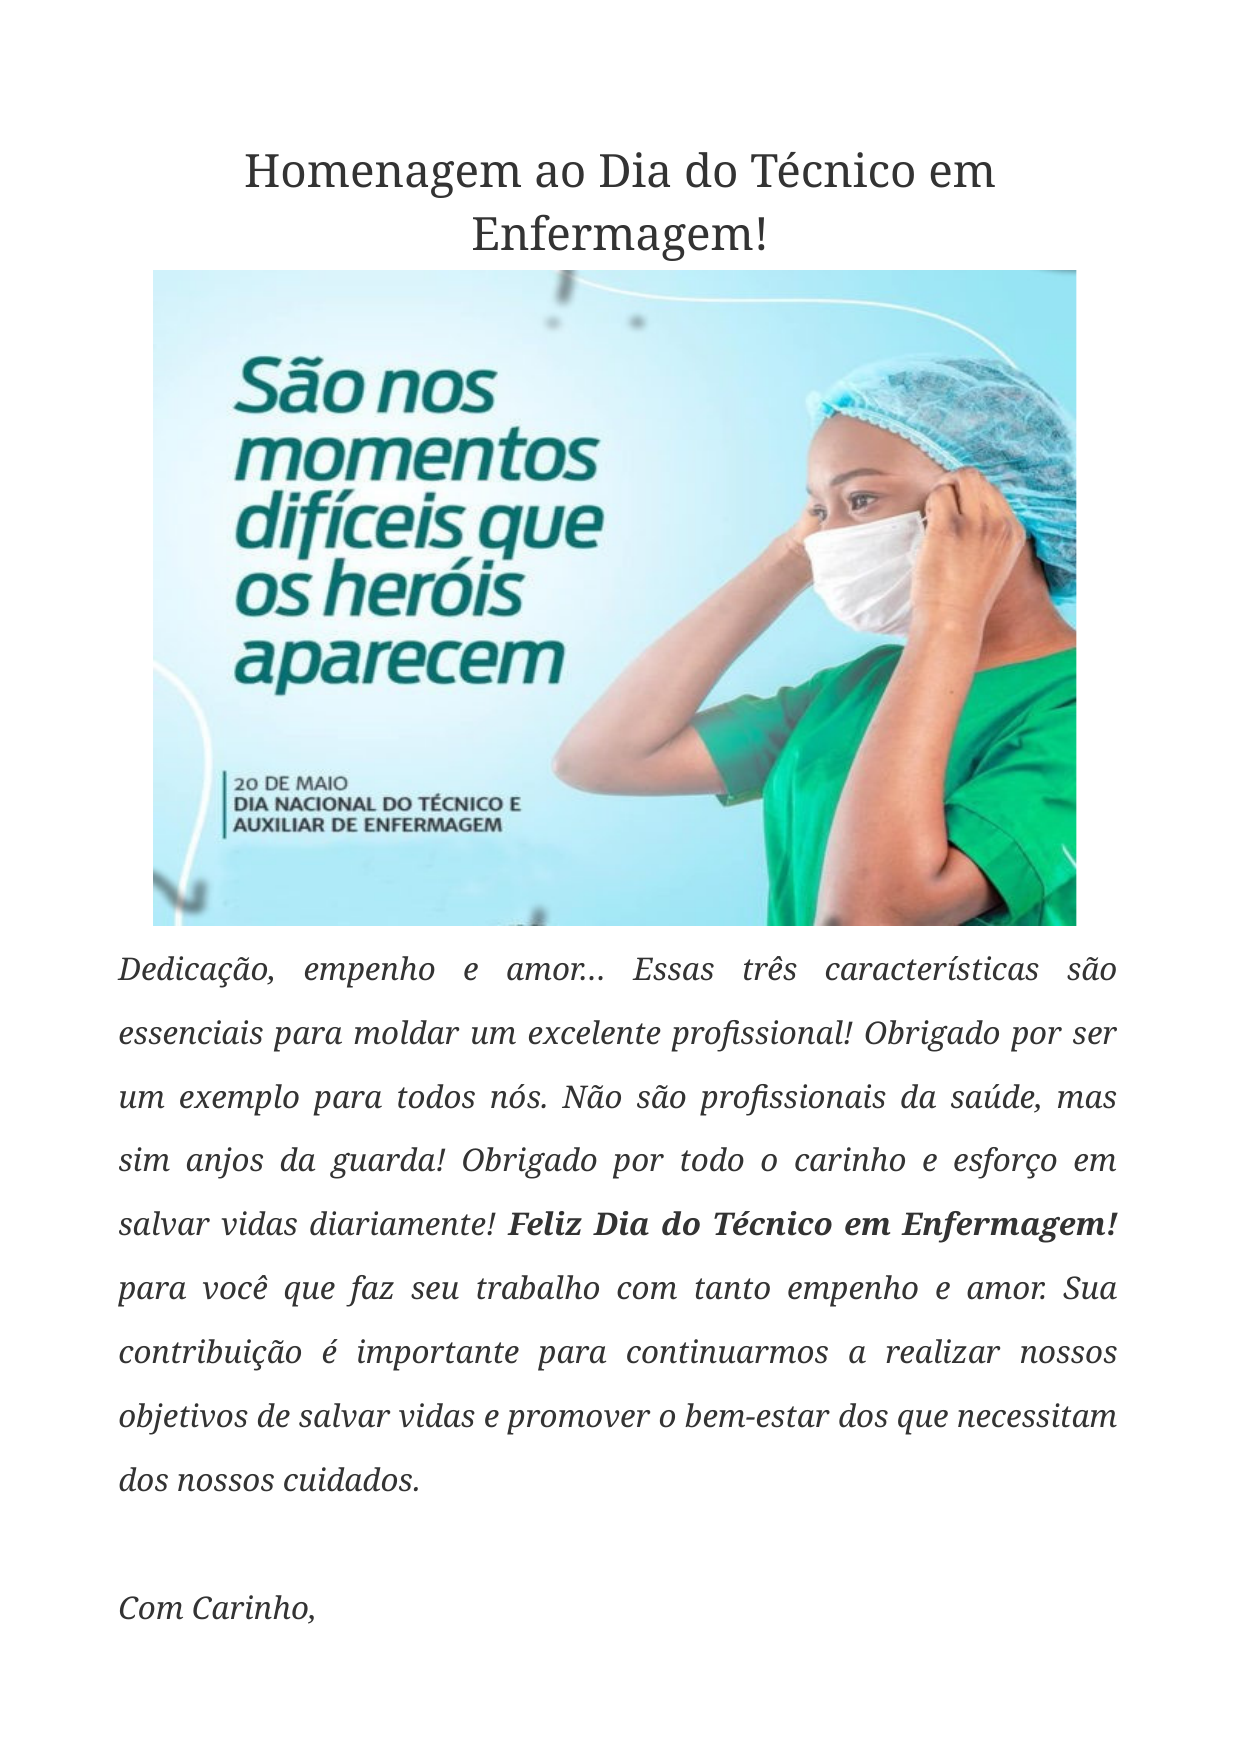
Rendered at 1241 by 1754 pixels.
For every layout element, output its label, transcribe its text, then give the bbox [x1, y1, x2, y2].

subtitle Homenagem ao Dia do Técnico em Enfermagem! [118, 139, 1122, 264]
text Com Carinho, [118, 1586, 1122, 1628]
text Dedicação, empenho e amor… Essas três características são essenciais para moldar um excelente profissional! Obrigado por ser um exemplo para todos nós. Não são profissionais da saúde, mas sim anjos da guarda! Obrigado por todo o carinho e esforço em salvar vidas diariamente! Feliz Dia do Técnico em Enfermagem! para você que faz seu trabalho com tanto empenho e amor. Sua contribuição é importante para continuarmos a realizar nossos objetivos de salvar vidas e promover o bem-estar dos que necessitam dos nossos cuidados. [118, 301, 1122, 1500]
picture [153, 270, 1077, 926]
